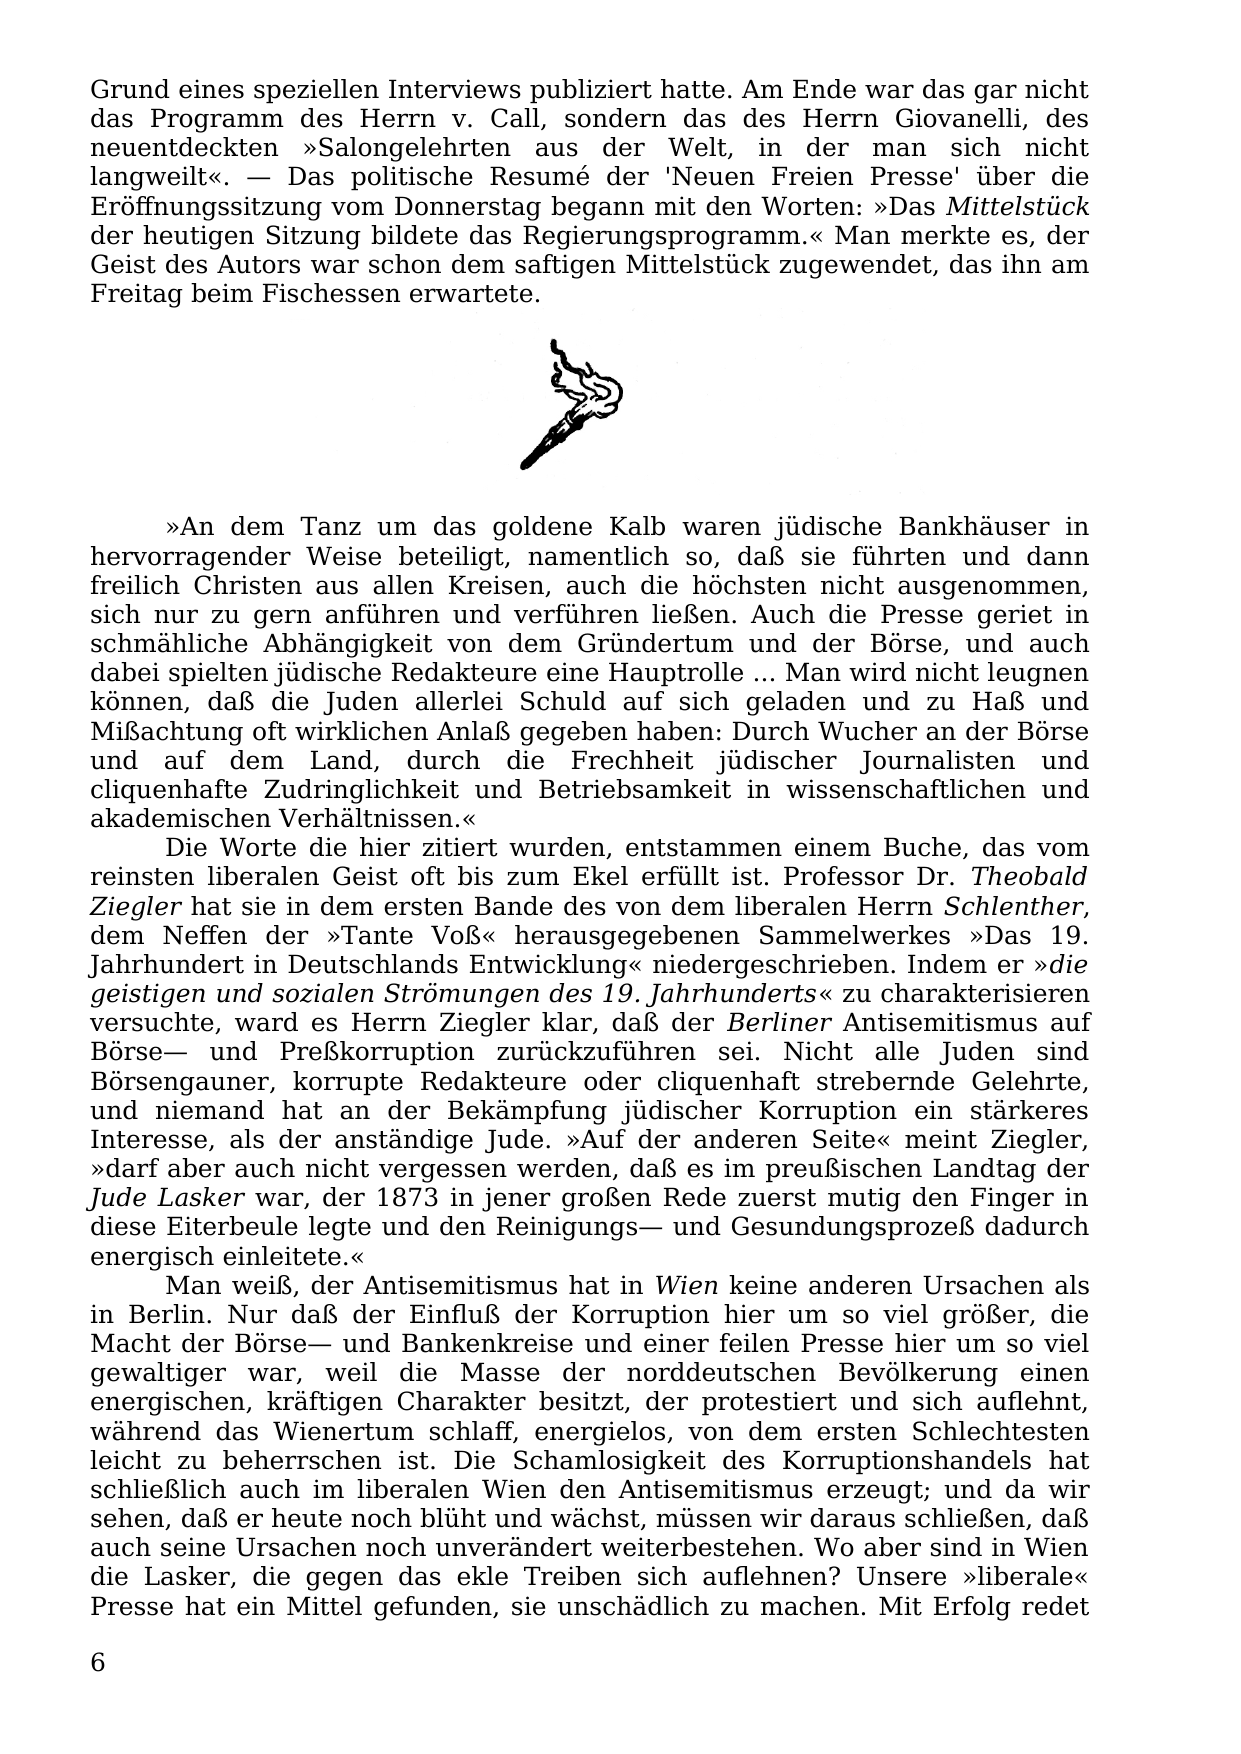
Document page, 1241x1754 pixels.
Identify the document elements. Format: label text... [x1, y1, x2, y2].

text »An dem Tanz um das goldene Kalb waren jüdische Bankhäuser in hervorragender Weise beteiligt, namentlich so, daß sie führten und dann freilich Christen aus allen Kreisen, auch die höchsten nicht ausgenommen, sich nur zu gern anführen und verführen ließen. Auch die Presse geriet in schmähliche Abhängigkeit von dem Gründertum und der Börse, und auch dabei spielten jüdische Redakteure eine Hauptrolle ... Man wird nicht leugnen können, daß die Juden allerlei Schuld auf sich geladen und zu Haß und Mißachtung oft wirklichen Anlaß gegeben haben: Durch Wucher an der Börse und auf dem Land, durch die Frechheit jüdischer Journalisten und cliquenhafte Zudringlichkeit und Betriebsamkeit in wissenschaftlichen und akademischen Verhältnissen.« [90, 308, 1091, 833]
text Man weiß, der Antisemitismus hat in Wien keine anderen Ursachen als in Berlin. Nur daß der Einfluß der Korruption hier um so viel größer, die Macht der Börse— und Bankenkreise und einer feilen Presse hier um so viel gewaltiger war, weil die Masse der norddeutschen Bevölkerung einen energischen, kräftigen Charakter besitzt, der protestiert und sich auflehnt, während das Wienertum schlaff, energielos, von dem ersten Schlechtesten leicht zu beherrschen ist. Die Schamlosigkeit des Korruptionshandels hat schließlich auch im liberalen Wien den Antisemitismus erzeugt; und da wir sehen, daß er heute noch blüht und wächst, müssen wir daraus schließen, daß auch seine Ursachen noch unverändert weiterbestehen. Wo aber sind in Wien die Lasker, die gegen das ekle Treiben sich auflehnen? Unsere »liberale« Presse hat ein Mittel gefunden, sie unschädlich zu machen. Mit Erfolg redet [90, 1271, 1091, 1621]
text Die Worte die hier zitiert wurden, entstammen einem Buche, das vom reinsten liberalen Geist oft bis zum Ekel erfüllt ist. Professor Dr. Theobald Ziegler hat sie in dem ersten Bande des von dem liberalen Herrn Schlenther, dem Neffen der »Tante Voß« herausgegebenen Sammelwerkes »Das 19. Jahrhundert in Deutschlands Entwicklung« niedergeschrieben. Indem er »die geistigen und sozialen Strömungen des 19. Jahrhunderts« zu charakterisieren versuchte, ward es Herrn Ziegler klar, daß der Berliner Antisemitismus auf Börse— und Preßkorruption zurückzuführen sei. Nicht alle Juden sind Börsengauner, korrupte Redakteure oder cliquenhaft strebernde Gelehrte, und niemand hat an der Bekämpfung jüdischer Korruption ein stärkeres Interesse, als der anständige Jude. »Auf der anderen Seite« meint Ziegler, »darf aber auch nicht vergessen werden, daß es im preußischen Landtag der Jude Lasker war, der 1873 in jener großen Rede zuerst mutig den Finger in diese Eiterbeule legte und den Reinigungs— und Gesundungsprozeß dadurch energisch einleitete.« [90, 833, 1091, 1271]
picture [255, 308, 926, 495]
text Grund eines speziellen Interviews publiziert hatte. Am Ende war das gar nicht das Programm des Herrn v. Call, sondern das des Herrn Giovanelli, des neuentdeckten »Salongelehrten aus der Welt, in der man sich nicht langweilt«. — Das politische Resumé der 'Neuen Freien Presse' über die Eröffnungssitzung vom Donnerstag begann mit den Worten: »Das Mittelstück der heutigen Sitzung bildete das Regierungsprogramm.« Man merkte es, der Geist des Autors war schon dem saftigen Mittelstück zugewendet, das ihn am Freitag beim Fischessen erwartete. [90, 75, 1091, 308]
